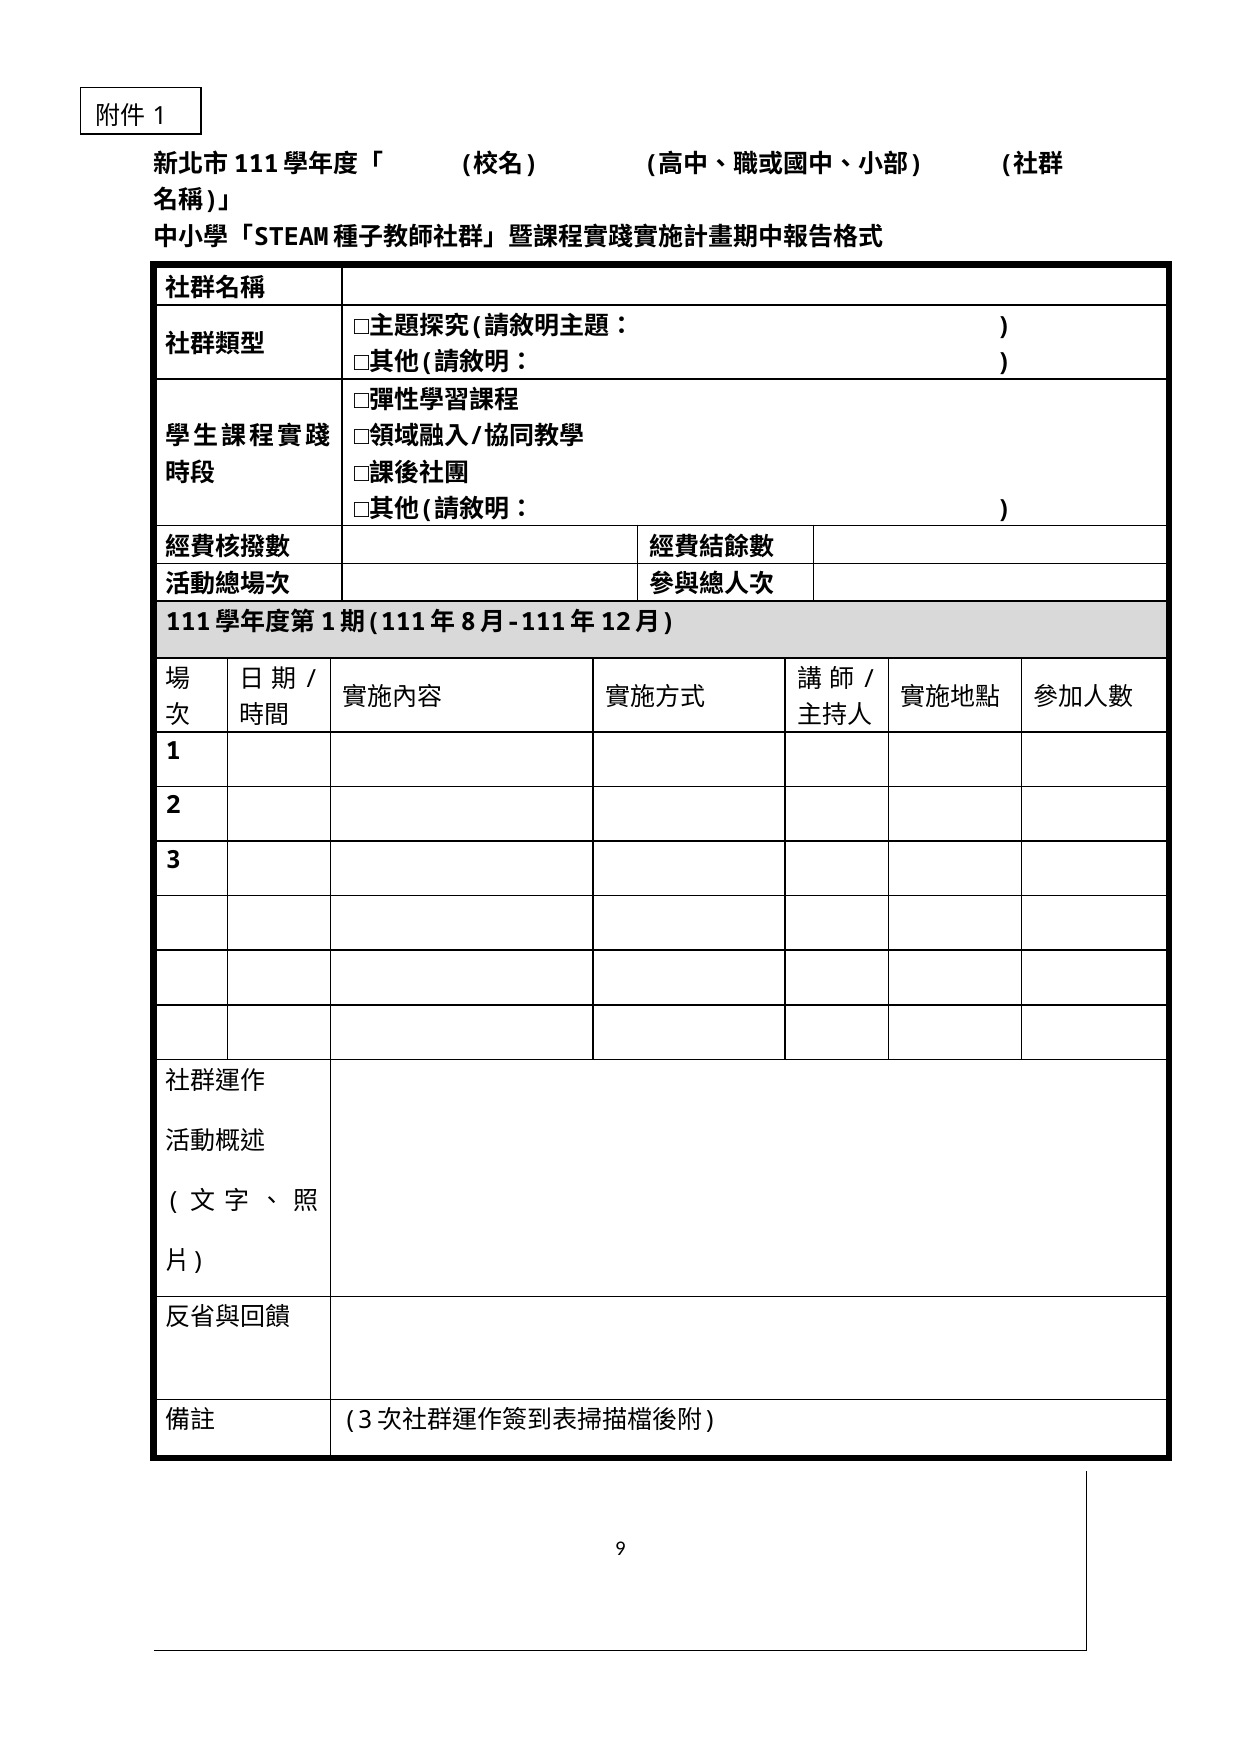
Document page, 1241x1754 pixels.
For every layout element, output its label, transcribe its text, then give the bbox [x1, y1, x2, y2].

table_cell [786, 1006, 888, 1058]
table_cell [157, 951, 227, 1004]
table_cell [228, 733, 330, 786]
table_cell [889, 733, 1021, 786]
table_cell [331, 787, 592, 840]
table_cell [889, 787, 1021, 840]
table_cell [786, 951, 888, 1004]
table_cell 學生課程實踐時段 [157, 380, 341, 524]
table_cell [1022, 842, 1166, 895]
table_cell [331, 951, 592, 1004]
table_cell 111學年度第1期(111年8月-111年12月) [157, 602, 1166, 657]
table_cell [594, 733, 784, 786]
table_cell 備註 [157, 1400, 330, 1455]
table_cell [228, 842, 330, 895]
table_cell [228, 896, 330, 949]
table_cell [331, 1006, 592, 1058]
table_header [343, 268, 1166, 304]
table_cell 參與總人次 [638, 564, 813, 600]
table_cell [889, 951, 1021, 1004]
table_cell [594, 787, 784, 840]
table_cell [343, 564, 637, 600]
table_cell 實施地點 [889, 659, 1021, 731]
table_cell 1 [157, 733, 227, 786]
table_cell [228, 951, 330, 1004]
table_cell [331, 896, 592, 949]
table_cell [1022, 787, 1166, 840]
table_cell 實施方式 [594, 659, 784, 731]
table_cell [594, 951, 784, 1004]
table_cell [889, 1006, 1021, 1058]
table_cell 經費核撥數 [157, 526, 341, 562]
table_cell [594, 1006, 784, 1058]
table_cell [1022, 733, 1166, 786]
table_cell [814, 564, 1166, 600]
table_cell 2 [157, 787, 227, 840]
table_cell 參加人數 [1022, 659, 1166, 731]
table_cell [331, 733, 592, 786]
table_cell 經費結餘數 [638, 526, 813, 562]
table_cell [157, 1006, 227, 1058]
table_cell [786, 896, 888, 949]
table_cell [228, 1006, 330, 1058]
table_cell [1022, 951, 1166, 1004]
table_cell [1022, 1006, 1166, 1058]
table_cell [594, 896, 784, 949]
table_cell 社群類型 [157, 306, 341, 378]
table_cell [331, 842, 592, 895]
table_cell 場次 [157, 659, 227, 731]
table_cell [786, 842, 888, 895]
table_cell [814, 526, 1166, 562]
table_cell [343, 526, 637, 562]
table_cell 實施內容 [331, 659, 592, 731]
table_cell 反省與回饋 [157, 1297, 330, 1398]
table_cell [331, 1297, 1166, 1398]
table_cell [889, 842, 1021, 895]
table_cell 社群運作 活動概述 (文字、照片) [157, 1060, 330, 1296]
table_cell [1022, 896, 1166, 949]
table_header 社群名稱 [157, 268, 341, 304]
table_cell [331, 1060, 1166, 1296]
table_cell □主題探究(請敘明主題： ) □其他(請敘明： ) [343, 306, 1166, 378]
text 中小學「STEAM種子教師社群」暨課程實踐實施計畫期中報告格式 [153, 216, 1087, 252]
table_cell □彈性學習課程 □領域融入/協同教學 □課後社團 □其他(請敘明： ) [343, 380, 1166, 524]
table_cell 活動總場次 [157, 564, 341, 600]
table_cell [786, 787, 888, 840]
table_cell [594, 842, 784, 895]
text 新北市111學年度「 (校名) (高中、職或國中、小部) (社群名稱)」 [153, 144, 1087, 216]
table_cell [228, 787, 330, 840]
table_cell (3次社群運作簽到表掃描檔後附) [331, 1400, 1166, 1455]
table_cell [786, 733, 888, 786]
table_cell [157, 896, 227, 949]
table_cell 日期/時間 [228, 659, 330, 731]
table_cell 3 [157, 842, 227, 895]
table_cell 講師/主持人 [786, 659, 888, 731]
table_cell [889, 896, 1021, 949]
